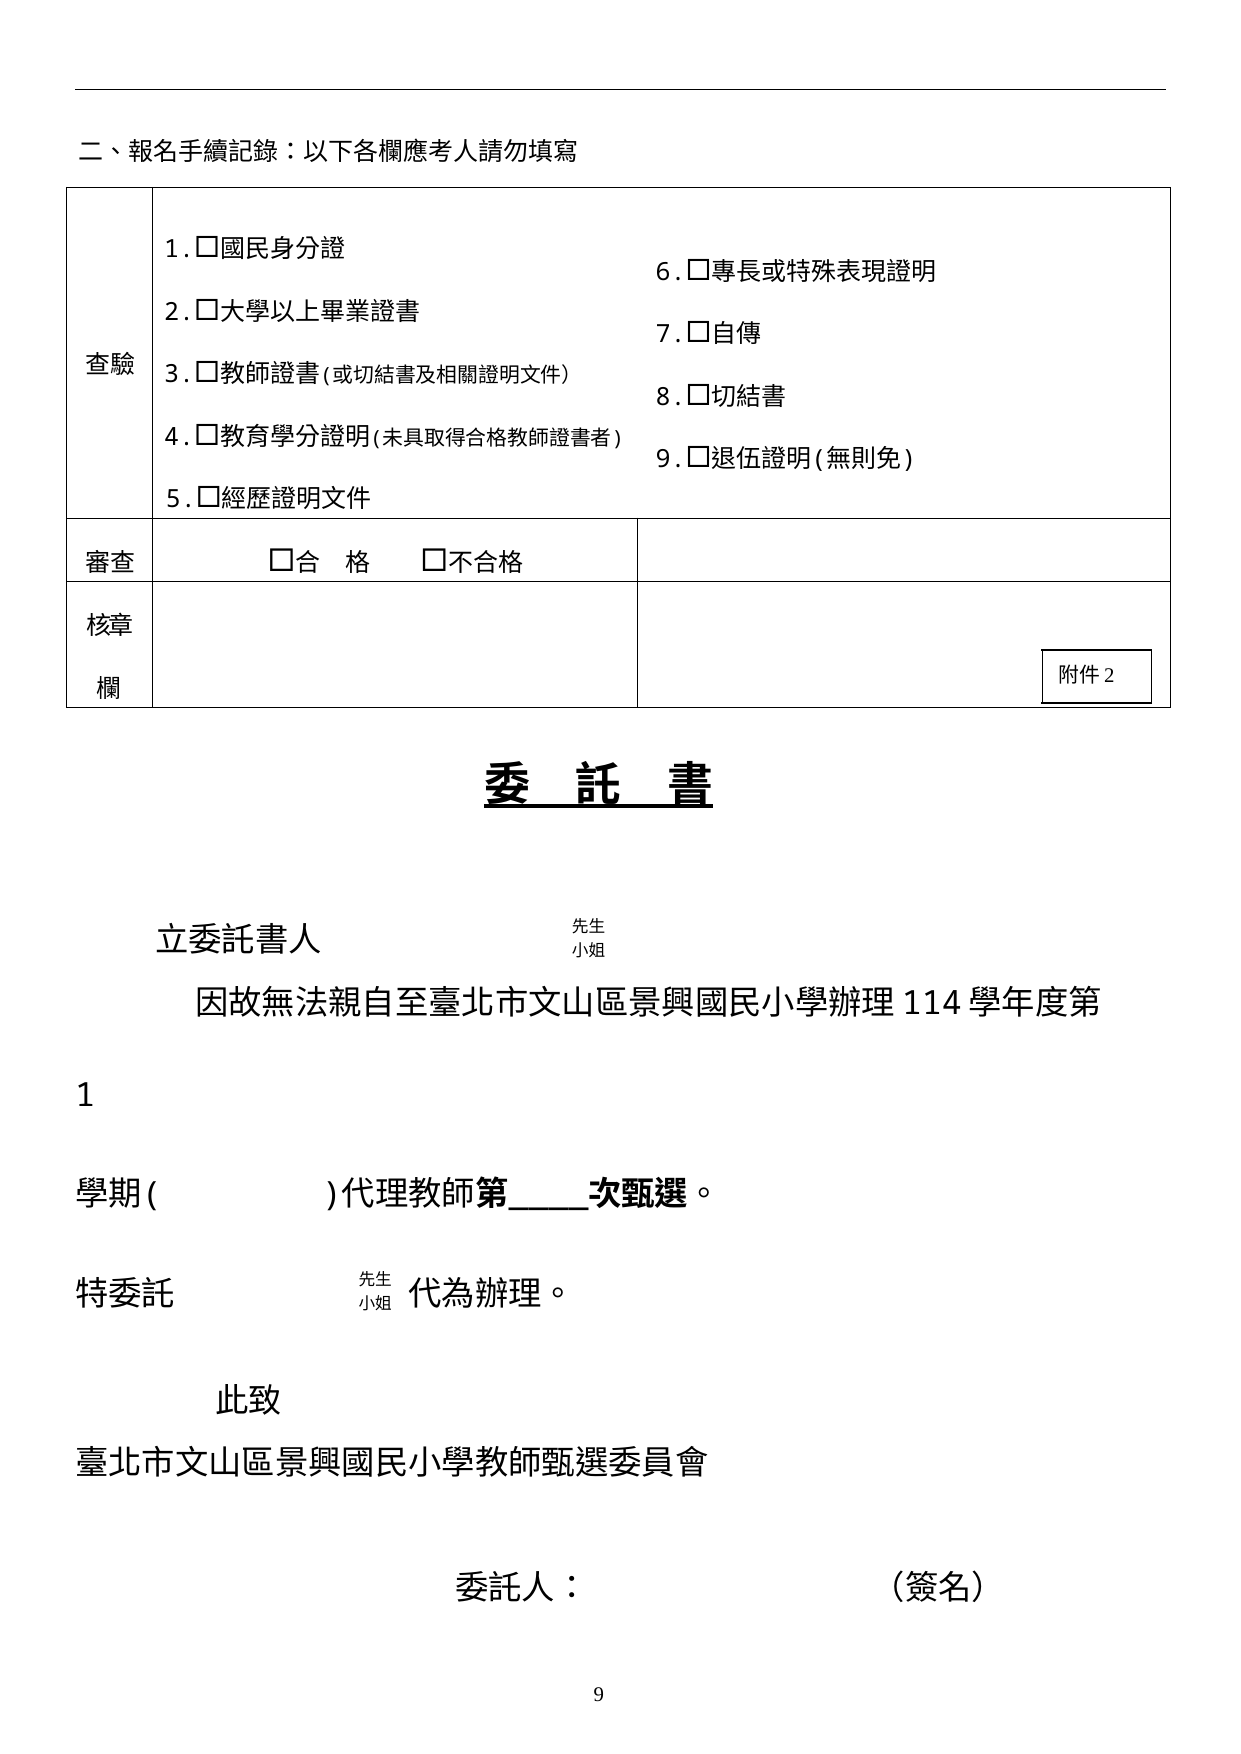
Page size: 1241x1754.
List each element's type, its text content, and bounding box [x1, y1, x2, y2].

text 立委託書人 先生小姐 [75, 896, 1122, 958]
table_cell [153, 582, 637, 707]
table_cell 1.國民身分證 2.大學以上畢業證書 3.教師證書(或切結書及相關證明文件） 4.教育學分證明(未具取得合格教師證書者) 5.經歷證明文件 [153, 188, 642, 517]
table_cell 二、報名手續記錄：以下各欄應考人請勿填寫 [75, 90, 1166, 187]
text 臺北市文山區景興國民小學教師甄選委員會 [75, 1419, 1122, 1481]
table_cell [638, 519, 1170, 581]
text 此致 [75, 1356, 1122, 1419]
table_cell [638, 582, 1170, 707]
table_cell [1166, 89, 1171, 187]
text 因故無法親自至臺北市文山區景興國民小學辦理114學年度第1 [75, 958, 1122, 1114]
text 委託人： （簽名） [75, 1544, 1122, 1606]
table_cell 核章欄 [67, 582, 152, 707]
table_cell 查驗 [67, 188, 152, 517]
text 附件2 [1058, 658, 1136, 688]
text 特委託 先生小姐 代為辦理。 [75, 1249, 1122, 1311]
table_cell 審查 [67, 519, 152, 581]
table_cell [67, 89, 75, 187]
table_cell 合 格 不合格 [153, 519, 637, 581]
text [1043, 651, 1151, 702]
text 學期( )代理教師第____次甄選。 [75, 1149, 1122, 1212]
text 委 託 書 [75, 708, 1122, 833]
table_cell 6.專長或特殊表現證明 7.自傳 8.切結書 9.退伍證明(無則免) [642, 188, 1170, 517]
